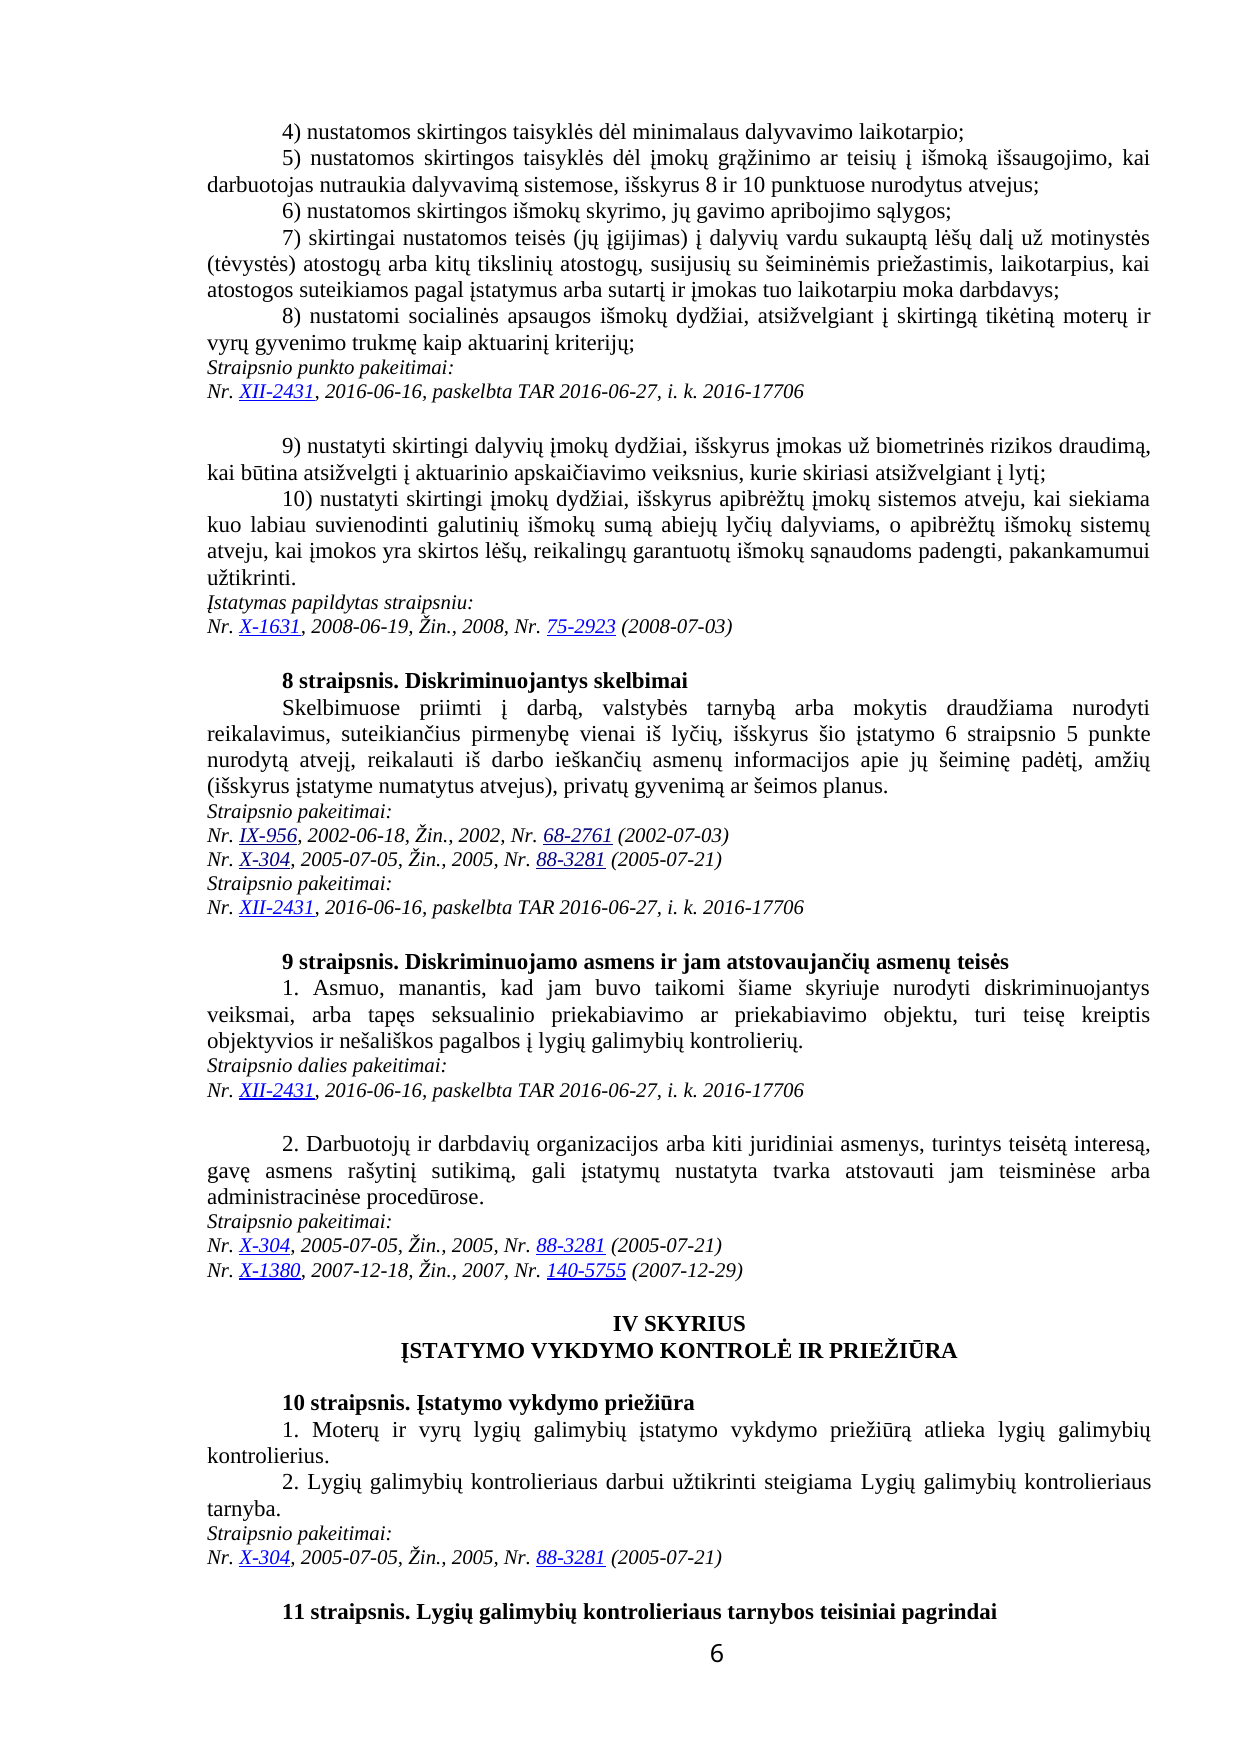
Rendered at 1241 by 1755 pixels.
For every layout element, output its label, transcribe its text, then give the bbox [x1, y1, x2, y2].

text 1. Moterų ir vyrų lygių galimybių įstatymo vykdymo priežiūrą atlieka lygių galimybių kontrolierius. [207, 1416, 1152, 1468]
text 2. Lygių galimybių kontrolieriaus darbui užtikrinti steigiama Lygių galimybių kontrolieriaus tarnyba. [207, 1468, 1152, 1521]
text 5) nustatomos skirtingos taisyklės dėl įmokų grąžinimo ar teisių į išmoką išsaugojimo, kai darbuotojas nutraukia dalyvavimą sistemose, išskyrus 8 ir 10 punktuose nurodytus atvejus; [207, 144, 1152, 197]
text Nr. X-1380, 2007-12-18, Žin., 2007, Nr. 140-5755 (2007-12-29) [207, 1257, 1152, 1282]
text 8) nustatomi socialinės apsaugos išmokų dydžiai, atsižvelgiant į skirtingą tikėtiną moterų ir vyrų gyvenimo trukmę kaip aktuarinį kriterijų; [207, 303, 1152, 355]
text 1. Asmuo, manantis, kad jam buvo taikomi šiame skyriuje nurodyti diskriminuojantys veiksmai, arba tapęs seksualinio priekabiavimo ar priekabiavimo objektu, turi teisę kreiptis objektyvios ir nešališkos pagalbos į lygių galimybių kontrolierių. [207, 974, 1152, 1053]
text Straipsnio dalies pakeitimai: [207, 1053, 1152, 1077]
text Straipsnio pakeitimai: [207, 871, 1152, 895]
text 9) nustatyti skirtingi dalyvių įmokų dydžiai, išskyrus įmokas už biometrinės rizikos draudimą, kai būtina atsižvelgti į aktuarinio apskaičiavimo veiksnius, kurie skiriasi atsižvelgiant į lytį; [207, 432, 1152, 485]
text Nr. X-1631, 2008-06-19, Žin., 2008, Nr. 75-2923 (2008-07-03) [207, 614, 1152, 638]
text 9 straipsnis. Diskriminuojamo asmens ir jam atstovaujančių asmenų teisės [207, 948, 1152, 974]
text 10) nustatyti skirtingi įmokų dydžiai, išskyrus apibrėžtų įmokų sistemos atveju, kai siekiama kuo labiau suvienodinti galutinių išmokų sumą abiejų lyčių dalyviams, o apibrėžtų išmokų sistemų atveju, kai įmokos yra skirtos lėšų, reikalingų garantuotų išmokų sąnaudoms padengti, pakankamumui užtikrinti. [207, 485, 1152, 590]
text Straipsnio pakeitimai: [207, 799, 1152, 823]
text Nr. XII-2431, 2016-06-16, paskelbta TAR 2016-06-27, i. k. 2016-17706 [207, 895, 1152, 919]
text Nr. X-304, 2005-07-05, Žin., 2005, Nr. 88-3281 (2005-07-21) [207, 847, 1152, 871]
text 4) nustatomos skirtingos taisyklės dėl minimalaus dalyvavimo laikotarpio; [207, 118, 1152, 144]
text Nr. XII-2431, 2016-06-16, paskelbta TAR 2016-06-27, i. k. 2016-17706 [207, 379, 1152, 403]
text Skelbimuose priimti į darbą, valstybės tarnybą arba mokytis draudžiama nurodyti reikalavimus, suteikiančius pirmenybę vienai iš lyčių, išskyrus šio įstatymo 6 straipsnio 5 punkte nurodytą atvejį, reikalauti iš darbo ieškančių asmenų informacijos apie jų šeiminę padėtį, amžių (išskyrus įstatyme numatytus atvejus), privatų gyvenimą ar šeimos planus. [207, 693, 1152, 799]
text 7) skirtingai nustatomos teisės (jų įgijimas) į dalyvių vardu sukauptą lėšų dalį už motinystės (tėvystės) atostogų arba kitų tikslinių atostogų, susijusių su šeiminėmis priežastimis, laikotarpius, kai atostogos suteikiamos pagal įstatymus arba sutartį ir įmokas tuo laikotarpiu moka darbdavys; [207, 223, 1152, 303]
text Straipsnio pakeitimai: [207, 1209, 1152, 1233]
text IV SKYRIUS [207, 1310, 1152, 1337]
text 10 straipsnis. Įstatymo vykdymo priežiūra [207, 1389, 1152, 1416]
text Nr. IX-956, 2002-06-18, Žin., 2002, Nr. 68-2761 (2002-07-03) [207, 823, 1152, 847]
text 2. Darbuotojų ir darbdavių organizacijos arba kiti juridiniai asmenys, turintys teisėtą interesą, gavę asmens rašytinį sutikimą, gali įstatymų nustatyta tvarka atstovauti jam teisminėse arba administracinėse procedūrose. [207, 1130, 1152, 1209]
text Straipsnio punkto pakeitimai: [207, 355, 1152, 379]
text Įstatymas papildytas straipsniu: [207, 590, 1152, 614]
text Nr. X-304, 2005-07-05, Žin., 2005, Nr. 88-3281 (2005-07-21) [207, 1233, 1152, 1257]
text ĮSTATYMO VYKDYMO KONTROLĖ IR PRIEŽIŪRA [207, 1337, 1152, 1363]
text Nr. XII-2431, 2016-06-16, paskelbta TAR 2016-06-27, i. k. 2016-17706 [207, 1077, 1152, 1102]
text 8 straipsnis. Diskriminuojantys skelbimai [207, 667, 1152, 693]
text 11 straipsnis. Lygių galimybių kontrolieriaus tarnybos teisiniai pagrindai [207, 1598, 1152, 1624]
text Nr. X-304, 2005-07-05, Žin., 2005, Nr. 88-3281 (2005-07-21) [207, 1545, 1152, 1569]
text Straipsnio pakeitimai: [207, 1521, 1152, 1545]
text 6) nustatomos skirtingos išmokų skyrimo, jų gavimo apribojimo sąlygos; [207, 197, 1152, 223]
